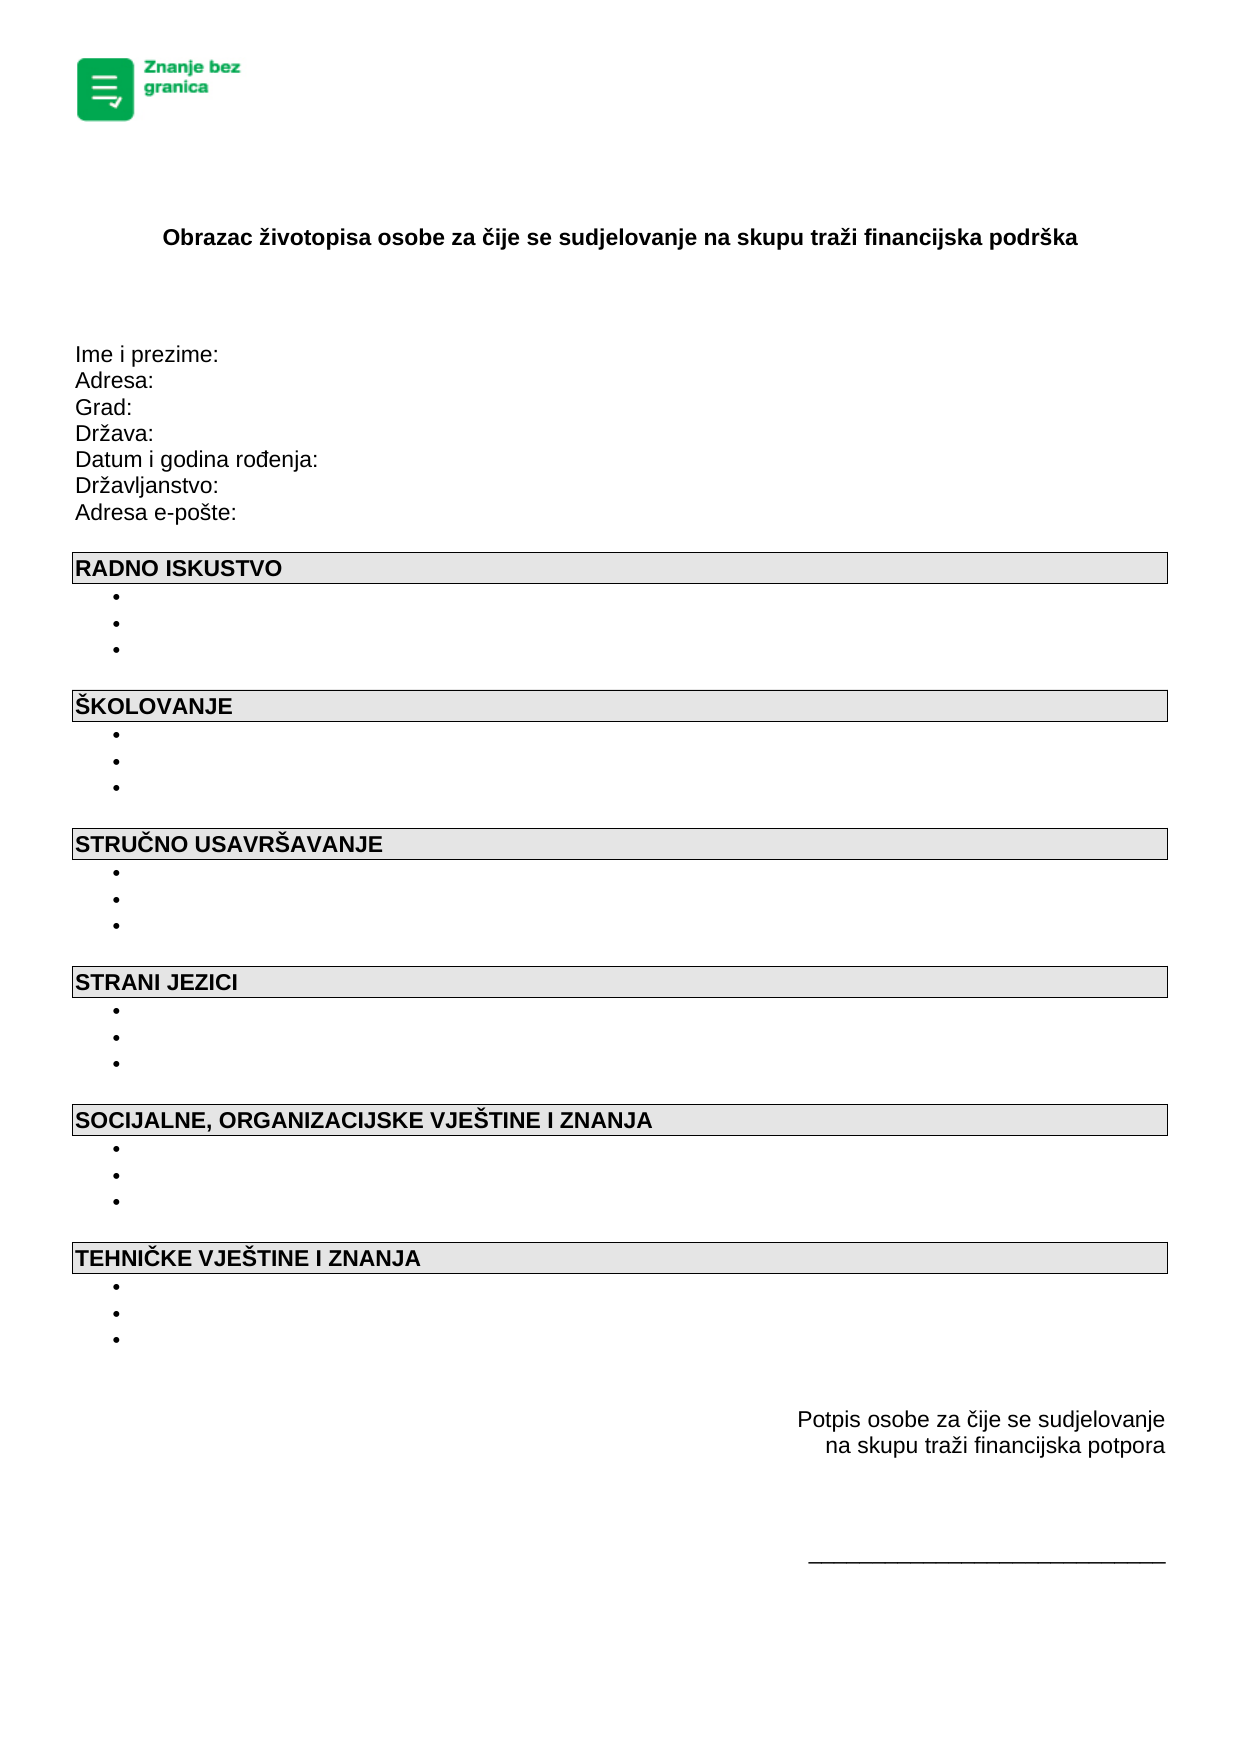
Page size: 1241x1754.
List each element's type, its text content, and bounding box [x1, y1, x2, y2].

text ŠKOLOVANJE [73, 691, 1167, 721]
text Adresa e-pošte: [75, 499, 1165, 525]
text Datum i godina rođenja: [75, 446, 1165, 472]
text na skupu traži financijska potpora [75, 1432, 1165, 1459]
text Adresa: [75, 367, 1165, 393]
text TEHNIČKE VJEŠTINE I ZNANJA [73, 1243, 1167, 1273]
picture [76, 57, 311, 122]
text ____________________________ [75, 1538, 1165, 1564]
text Potpis osobe za čije se sudjelovanje [75, 1406, 1165, 1432]
text Država: [75, 420, 1165, 446]
text Obrazac životopisa osobe za čije se sudjelovanje na skupu traži financijska podrška [75, 224, 1165, 251]
text Ime i prezime: [75, 341, 1165, 367]
text RADNO ISKUSTVO [73, 553, 1167, 583]
text STRUČNO USAVRŠAVANJE [73, 829, 1167, 859]
text Državljanstvo: [75, 472, 1165, 499]
text SOCIJALNE, ORGANIZACIJSKE VJEŠTINE I ZNANJA [73, 1105, 1167, 1135]
text STRANI JEZICI [73, 967, 1167, 997]
text Grad: [75, 393, 1165, 420]
